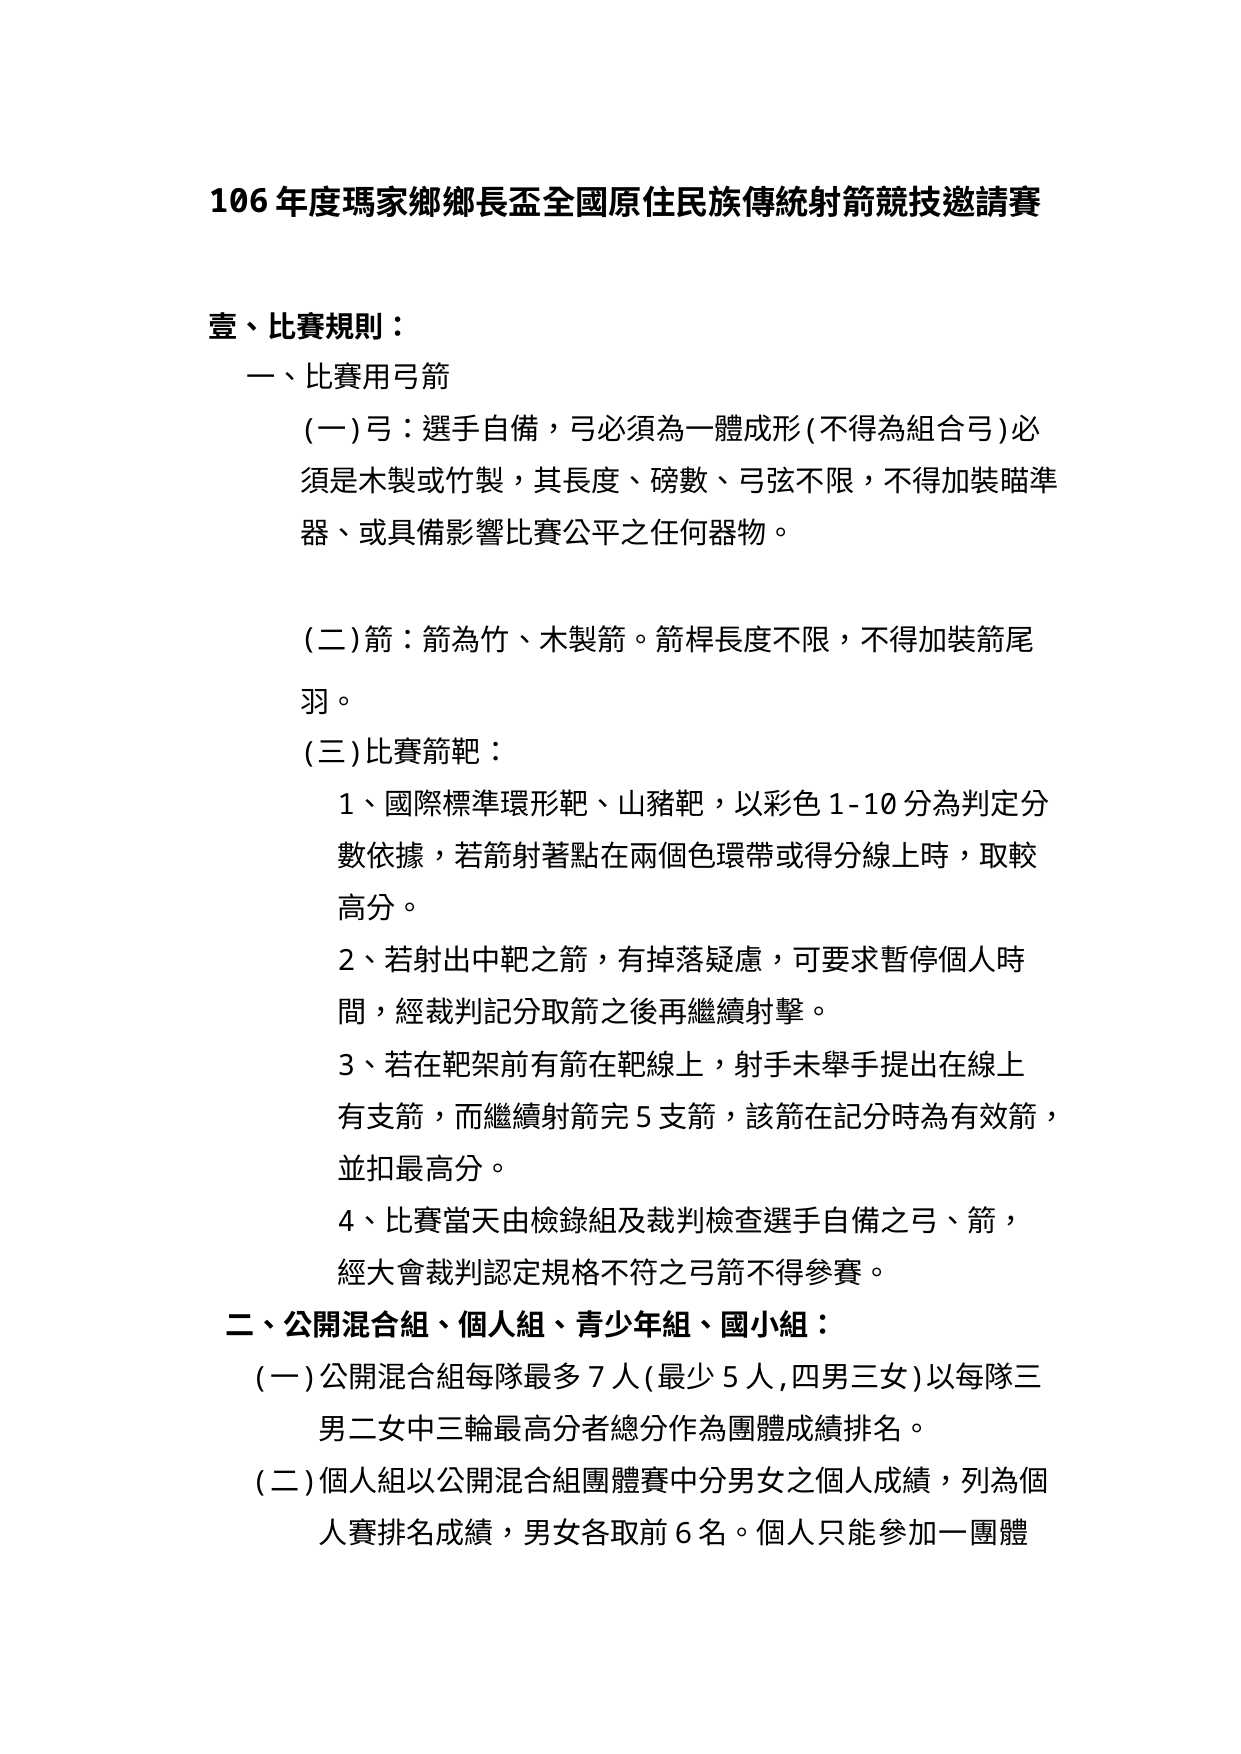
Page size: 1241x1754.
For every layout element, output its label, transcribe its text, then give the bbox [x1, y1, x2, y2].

text (一)公開混合組每隊最多7人(最少5人,四男三女)以每隊三男二女中三輪最高分者總分作為團體成績排名。 [251, 1346, 1053, 1450]
text 二、公開混合組、個人組、青少年組、國小組： [225, 1294, 1053, 1346]
text (三)比賽箭靶： [300, 721, 1053, 773]
text 4、比賽當天由檢錄組及裁判檢查選手自備之弓、箭，經大會裁判認定規格不符之弓箭不得參賽。 [337, 1189, 1053, 1294]
text 3、若在靶架前有箭在靶線上，射手未舉手提出在線上有支箭，而繼續射箭完5支箭，該箭在記分時為有效箭，並扣最高分。 [337, 1033, 1053, 1189]
text (二)個人組以公開混合組團體賽中分男女之個人成績，列為個人賽排名成績，男女各取前6名。個人只能參加一團體 [251, 1450, 1053, 1554]
text 一、比賽用弓箭 [187, 346, 1053, 398]
text 壹、比賽規則： [208, 283, 1066, 346]
text 2、若射出中靶之箭，有掉落疑慮，可要求暫停個人時間，經裁判記分取箭之後再繼續射擊。 [337, 929, 1053, 1033]
text (一)弓：選手自備，弓必須為一體成形(不得為組合弓)必須是木製或竹製，其長度、磅數、弓弦不限，不得加裝瞄準器、或具備影響比賽公平之任何器物。 [300, 398, 1066, 554]
text (二)箭：箭為竹、木製箭。箭桿長度不限，不得加裝箭尾羽。 [300, 596, 1053, 721]
text 1、國際標準環形靶、山豬靶，以彩色1-10分為判定分數依據，若箭射著點在兩個色環帶或得分線上時，取較高分。 [337, 773, 1053, 929]
text 106年度瑪家鄉鄉長盃全國原住民族傳統射箭競技邀請賽 [208, 158, 1066, 221]
